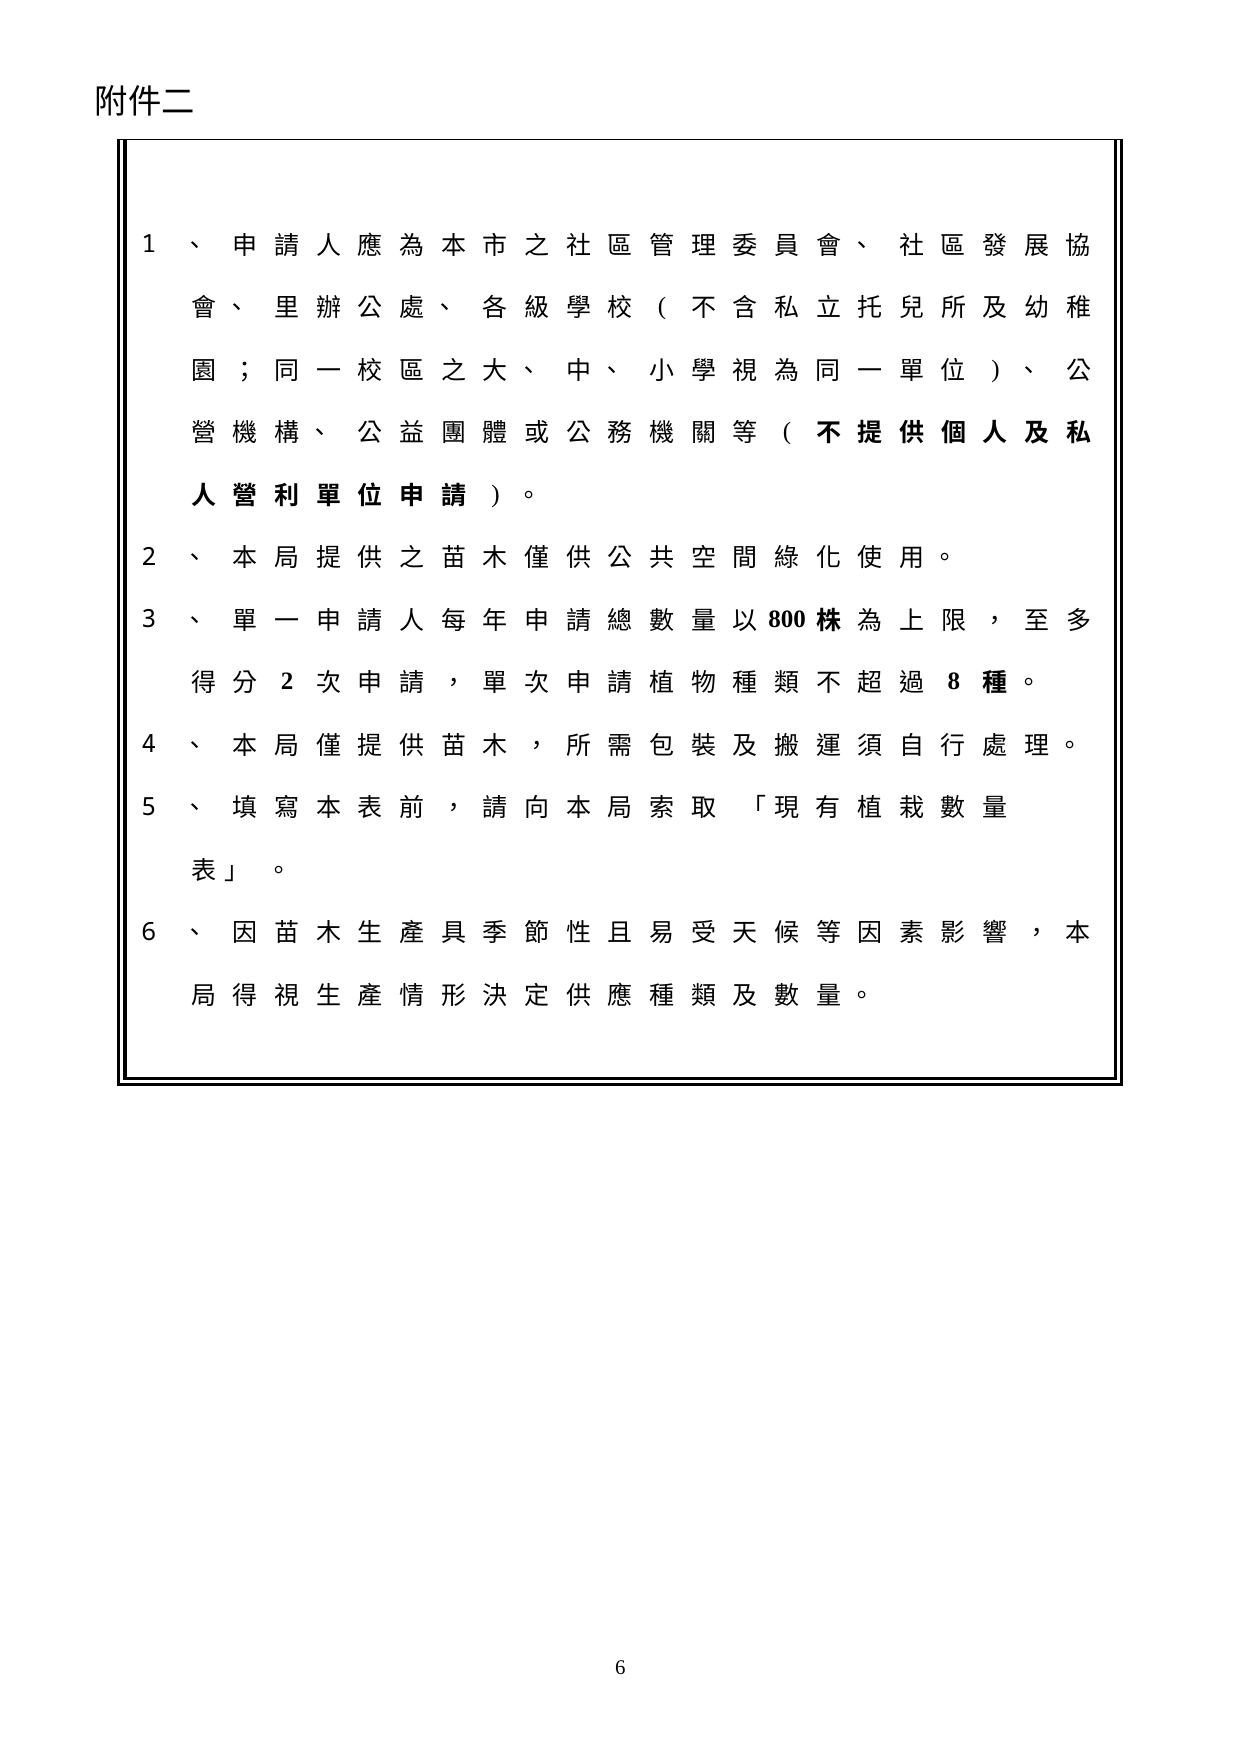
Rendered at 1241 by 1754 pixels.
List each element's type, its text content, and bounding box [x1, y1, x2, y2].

table_cell 申請人應為本市之社區管理委員會、社區發展協會、里辦公處、各級學校(不含私立托兒所及幼稚園；同一校區之大、中、小學視為同一單位)、公營機構、公益團體或公務機關等(不提供個人及私人營利單位申請)。 本局提供之苗木僅供公共空間綠化使用。 單一申請人每年申請總數量以800株為上限，至多得分2次申請，單次申請植物種類不超過8種。 本局僅提供苗木，所需包裝及搬運須自行處理。 填寫本表前，請向本局索取「現有植栽數量表」。 因苗木生產具季節性且易受天候等因素影響，本局得視生產情形決定供應種類及數量。 [127, 140, 1114, 1077]
